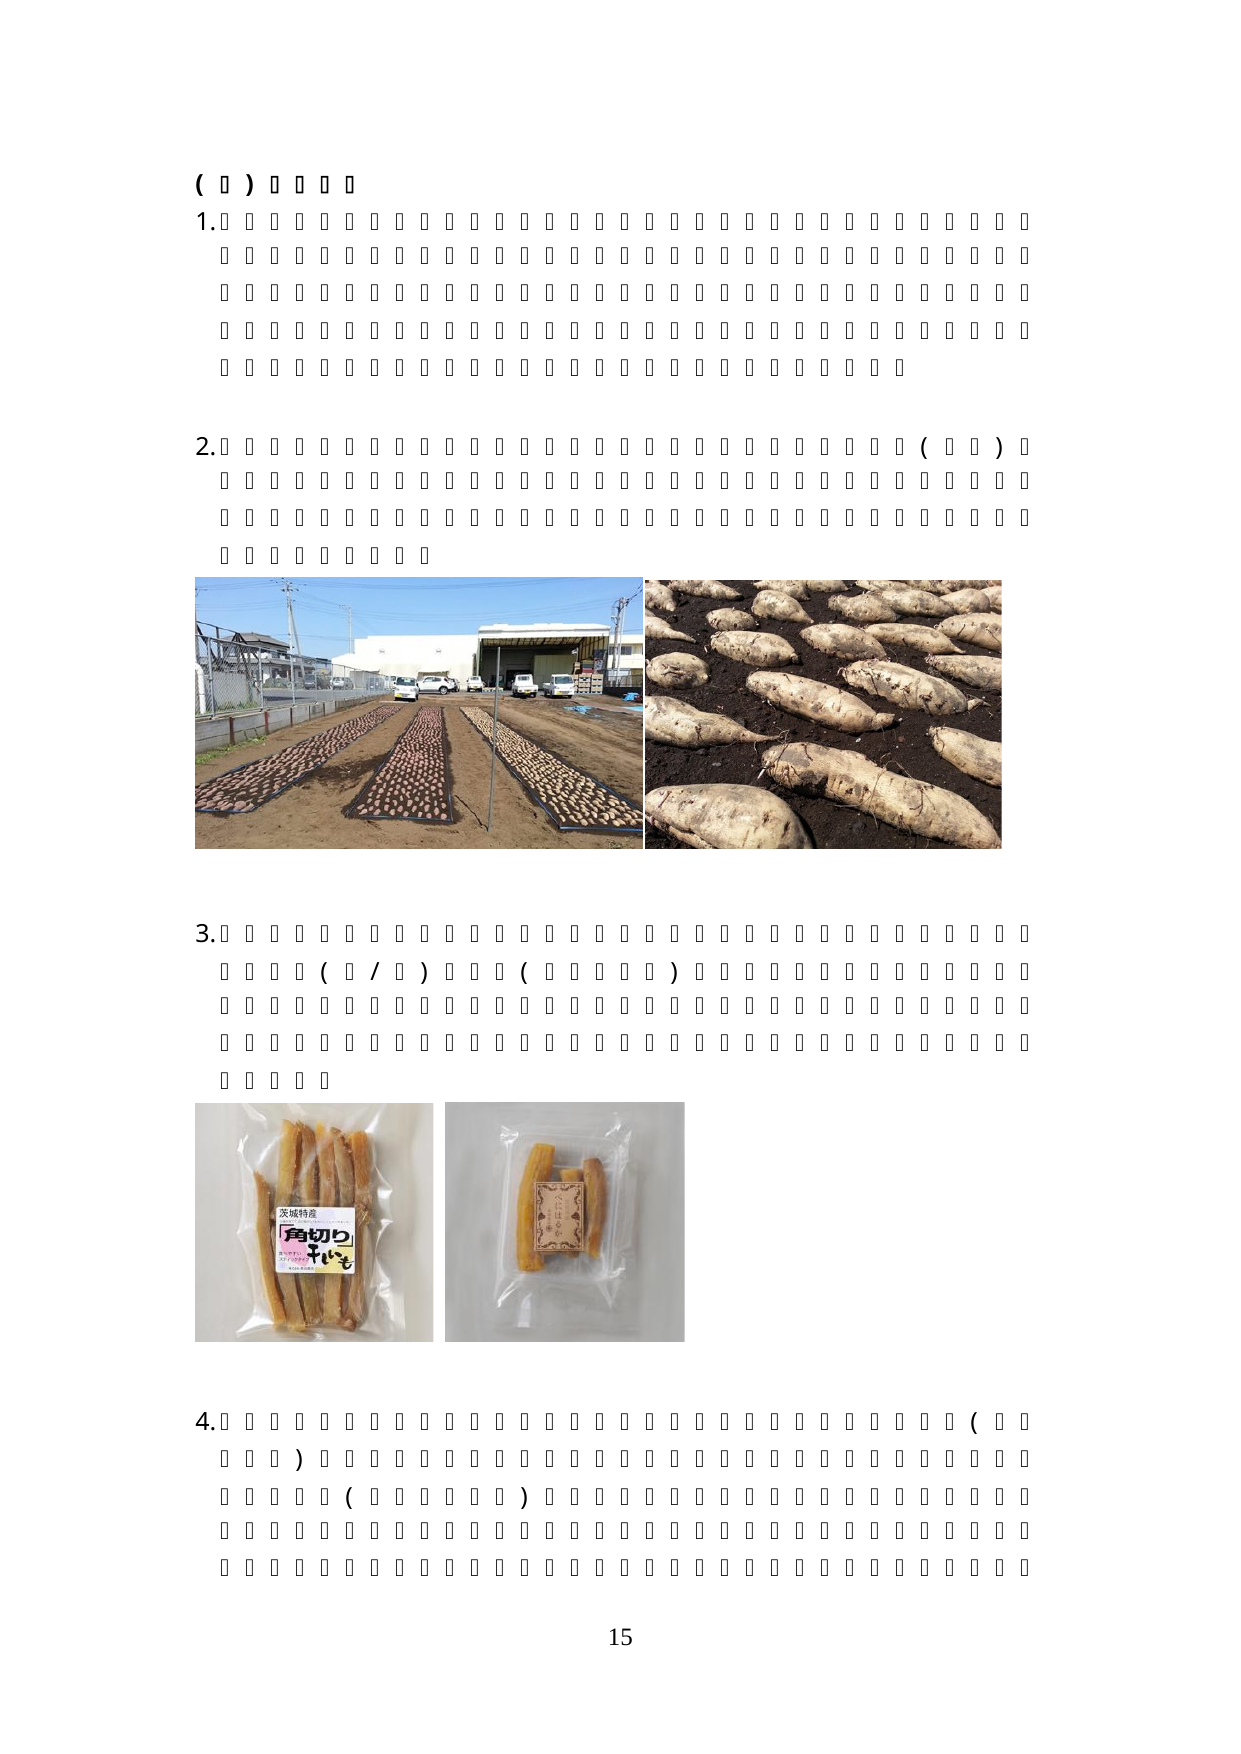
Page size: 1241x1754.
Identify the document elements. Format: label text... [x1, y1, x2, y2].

subtitle (二)幸田商店 [195, 164, 1045, 202]
subtitle 2.下圖為我們抵達工廠時所見廠外的景致，該工廠主要係生產甘藷(地瓜)產品，且自原料開始即自行種植生產，確實做到從農場到餐桌之一元化管理制度，該公司所站腹地廣大，所以可以如此利用、自產自銷，相信是我國相關食品業者所欣羨的。 [195, 427, 1045, 577]
picture [195, 1103, 434, 1342]
picture [195, 577, 643, 849]
subtitle 3.由於我們只被允許參觀其中一間工廠內之加工區，該廠是進行甘藷蒸熟後去皮及切塊(段/條)等作業(產品如下圖)，進入廠區內看到所有的甘藷削皮、切塊等作業，全部是以人工處理，所以員工頗多，因為甘藷本身大小規格不一，蒸熟後質地偏軟，去皮或分切過程容易沾黏，的確不容易以自動化機器處理。 [195, 914, 1045, 1102]
subtitle 1.幸田商店為品牌名稱，故雖名為「商店」，但其實是一家規模頗大、擁有許多工廠之食品生產業。本次到訪幸田商店時發生了一些小插曲，因為原先與部門幹部協調同意參訪事宜，未料沒有得到老闆娘的同意，所以原先抵達前才接獲不能接受參訪，幸好主辦單位居中協調，總算獲得了參訪其中一間工廠內消毒水設備之機會，由此可見日本人對於管理制度之堅持。 [195, 202, 1045, 389]
subtitle 4.另外，由於甘藷屬於糖分含量高之食品，且水分高具有黏性，於加工(去皮及分切)過程中掉落之殘渣很容易沾附於地面、角落等而不易清洗乾淨，過去廠區環境(地面或角落等)很容易有產生黴斑之困擾，自從設置消毒水生產系統之後，於廠區內增設消毒水之出水口，員工可以很方便的定時以消毒水進行場區地面及設備等環境之沖洗，環境衛生及黴斑之情況也有顯著的改 [195, 1402, 1045, 1589]
picture [645, 580, 1002, 849]
picture [445, 1102, 685, 1342]
